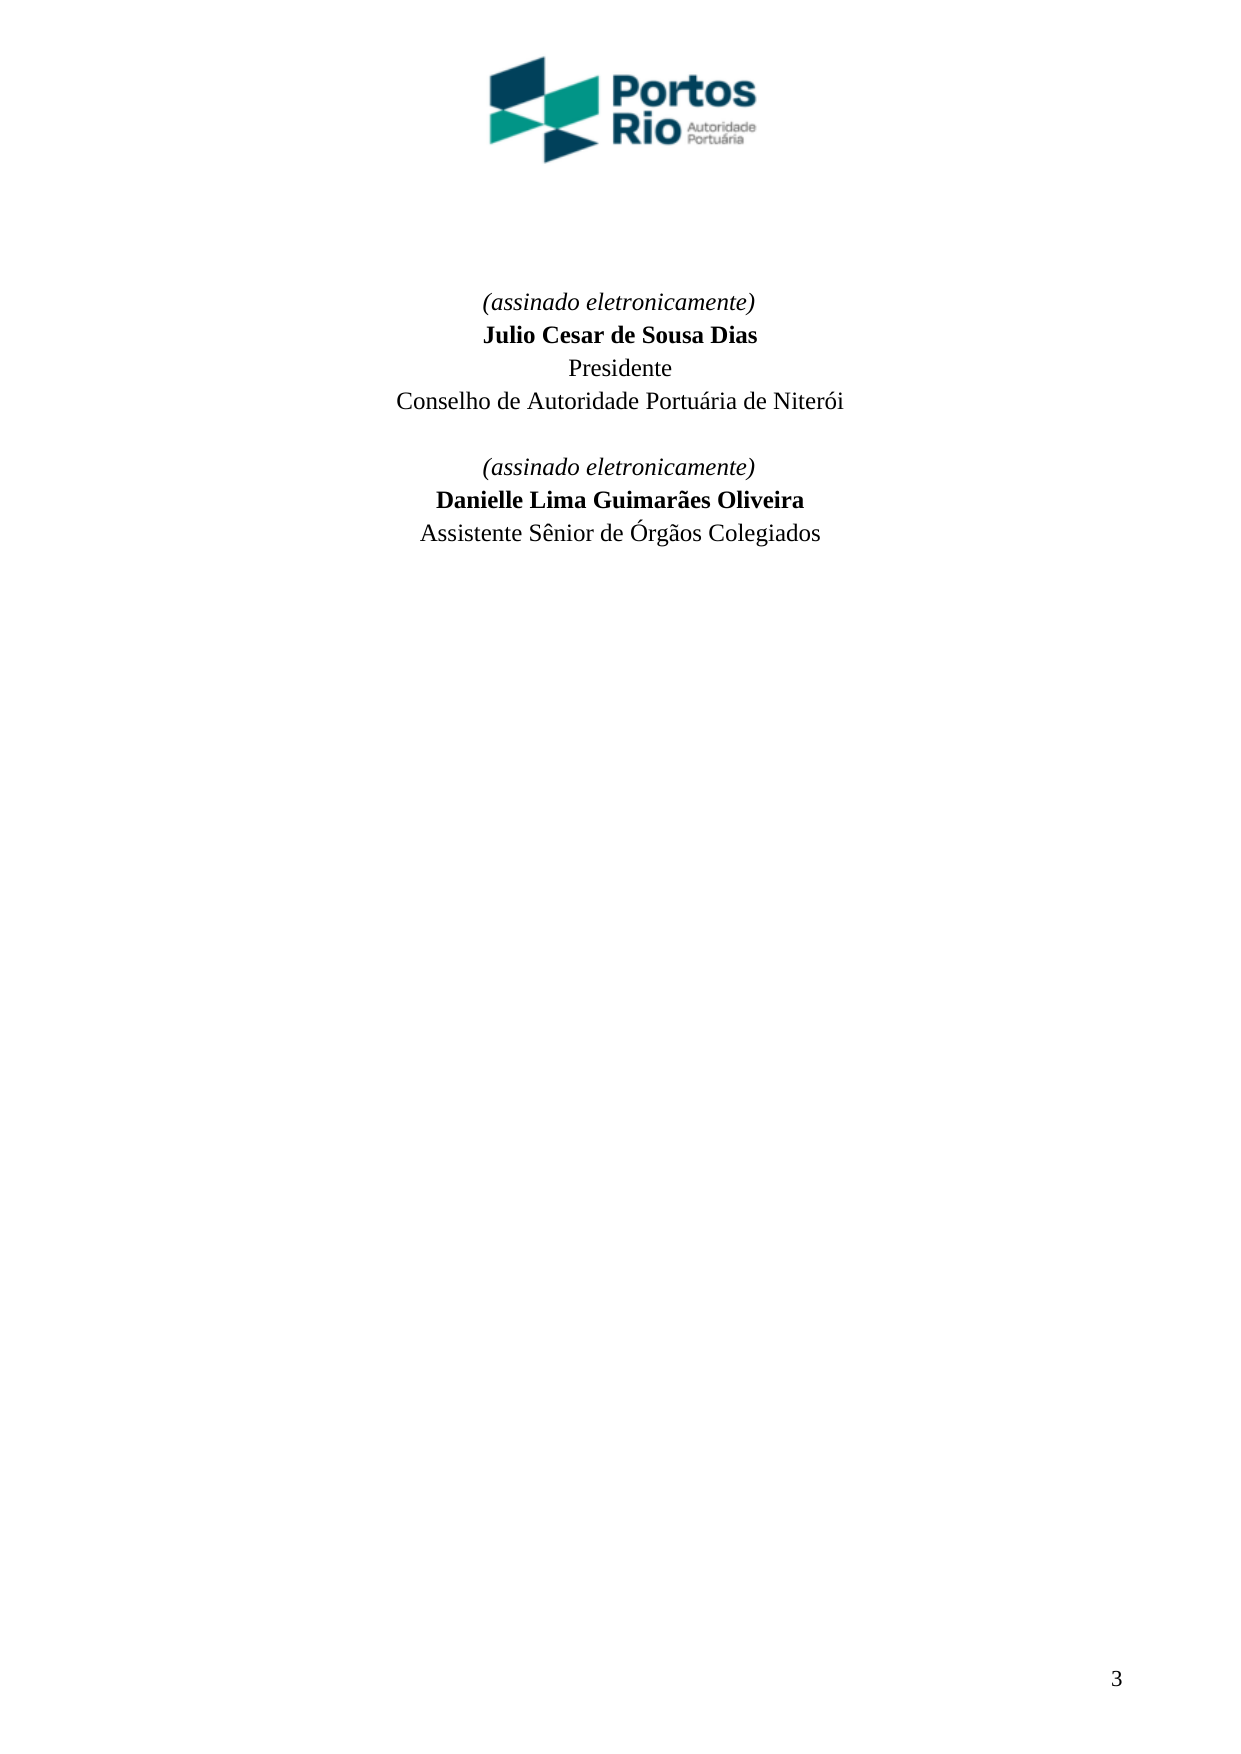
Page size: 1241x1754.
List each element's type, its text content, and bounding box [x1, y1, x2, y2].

text Conselho de Autoridade Portuária de Niterói [118, 386, 1122, 414]
text Assistente Sênior de Órgãos Colegiados [118, 518, 1122, 547]
text Presidente [118, 353, 1122, 381]
text Julio Cesar de Sousa Dias [118, 320, 1122, 348]
text (assinado eletronicamente) [118, 287, 1122, 315]
text (assinado eletronicamente) [118, 452, 1122, 481]
text Danielle Lima Guimarães Oliveira [118, 485, 1122, 513]
